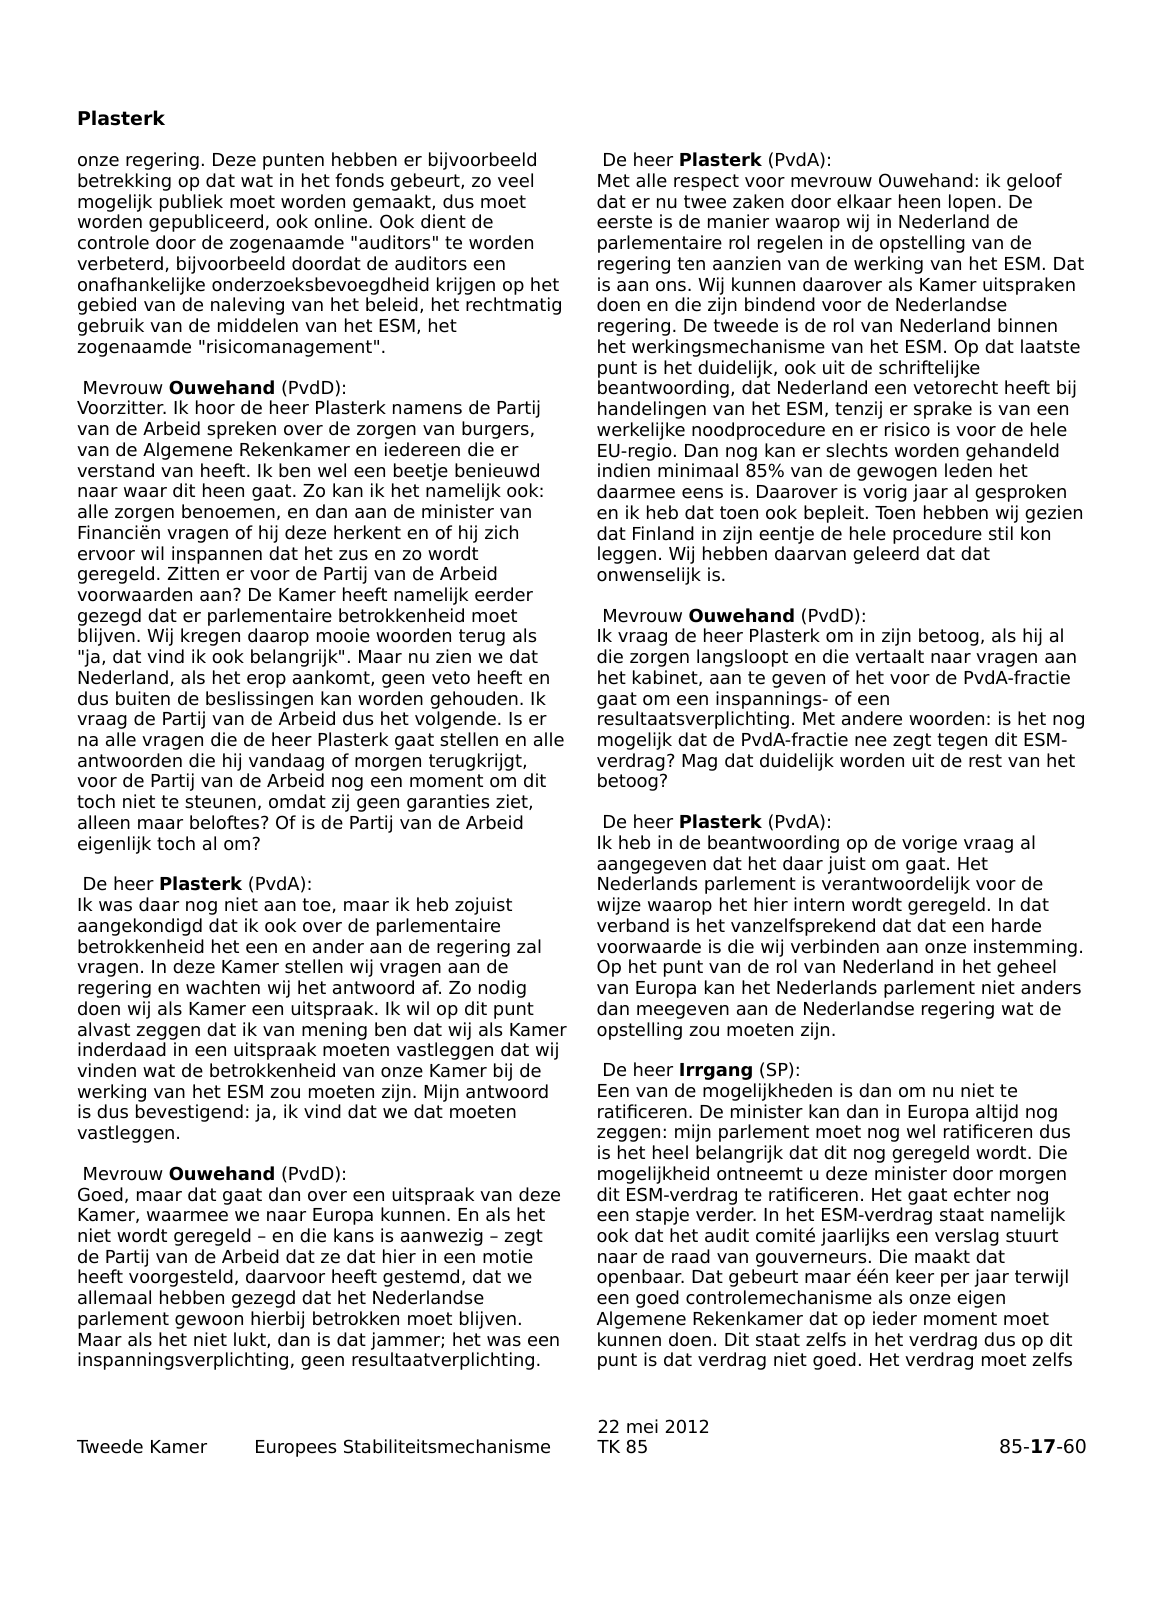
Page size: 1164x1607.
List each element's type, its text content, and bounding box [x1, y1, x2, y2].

text Mevrouw Ouwehand (PvdD): [77, 1164, 567, 1184]
text Goed, maar dat gaat dan over een uitspraak van deze Kamer, waarmee we naar Europa kunnen. En als het niet wordt geregeld – en die kans is aanwezig – zegt de Partij van de Arbeid dat ze dat hier in een motie heeft voorgesteld, daarvoor heeft gestemd, dat we allemaal hebben gezegd dat het Nederlandse parlement gewoon hierbij betrokken moet blijven. Maar als het niet lukt, dan is dat jammer; het was een inspanningsverplichting, geen resultaatverplichting. [77, 1184, 567, 1371]
text Ik vraag de heer Plasterk om in zijn betoog, als hij al die zorgen langsloopt en die vertaalt naar vragen aan het kabinet, aan te geven of het voor de PvdA-fractie gaat om een inspannings- of een resultaatsverplichting. Met andere woorden: is het nog mogelijk dat de PvdA-fractie nee zegt tegen dit ESM-verdrag? Mag dat duidelijk worden uit de rest van het betoog? [596, 626, 1087, 792]
text Ik heb in de beantwoording op de vorige vraag al aangegeven dat het daar juist om gaat. Het Nederlands parlement is verantwoordelijk voor de wijze waarop het hier intern wordt geregeld. In dat verband is het vanzelfsprekend dat dat een harde voorwaarde is die wij verbinden aan onze instemming. Op het punt van de rol van Nederland in het geheel van Europa kan het Nederlands parlement niet anders dan meegeven aan de Nederlandse regering wat de opstelling zou moeten zijn. [596, 833, 1087, 1040]
text Ik was daar nog niet aan toe, maar ik heb zojuist aangekondigd dat ik ook over de parlementaire betrokkenheid het een en ander aan de regering zal vragen. In deze Kamer stellen wij vragen aan de regering en wachten wij het antwoord af. Zo nodig doen wij als Kamer een uitspraak. Ik wil op dit punt alvast zeggen dat ik van mening ben dat wij als Kamer inderdaad in een uitspraak moeten vastleggen dat wij vinden wat de betrokkenheid van onze Kamer bij de werking van het ESM zou moeten zijn. Mijn antwoord is dus bevestigend: ja, ik vind dat we dat moeten vastleggen. [77, 895, 567, 1144]
text Mevrouw Ouwehand (PvdD): [596, 606, 1087, 626]
text Met alle respect voor mevrouw Ouwehand: ik geloof dat er nu twee zaken door elkaar heen lopen. De eerste is de manier waarop wij in Nederland de parlementaire rol regelen in de opstelling van de regering ten aanzien van de werking van het ESM. Dat is aan ons. Wij kunnen daarover als Kamer uitspraken doen en die zijn bindend voor de Nederlandse regering. De tweede is de rol van Nederland binnen het werkingsmechanisme van het ESM. Op dat laatste punt is het duidelijk, ook uit de schriftelijke beantwoording, dat Nederland een vetorecht heeft bij handelingen van het ESM, tenzij er sprake is van een werkelijke noodprocedure en er risico is voor de hele EU-regio. Dan nog kan er slechts worden gehandeld indien minimaal 85% van de gewogen leden het daarmee eens is. Daarover is vorig jaar al gesproken en ik heb dat toen ook bepleit. Toen hebben wij gezien dat Finland in zijn eentje de hele procedure stil kon leggen. Wij hebben daarvan geleerd dat dat onwenselijk is. [596, 171, 1087, 586]
text Mevrouw Ouwehand (PvdD): [77, 377, 567, 398]
text Voorzitter. Ik hoor de heer Plasterk namens de Partij van de Arbeid spreken over de zorgen van burgers, van de Algemene Rekenkamer en iedereen die er verstand van heeft. Ik ben wel een beetje benieuwd naar waar dit heen gaat. Zo kan ik het namelijk ook: alle zorgen benoemen, en dan aan de minister van Financiën vragen of hij deze herkent en of hij zich ervoor wil inspannen dat het zus en zo wordt geregeld. Zitten er voor de Partij van de Arbeid voorwaarden aan? De Kamer heeft namelijk eerder gezegd dat er parlementaire betrokkenheid moet blijven. Wij kregen daarop mooie woorden terug als "ja, dat vind ik ook belangrijk". Maar nu zien we dat Nederland, als het erop aankomt, geen veto heeft en dus buiten de beslissingen kan worden gehouden. Ik vraag de Partij van de Arbeid dus het volgende. Is er na alle vragen die de heer Plasterk gaat stellen en alle antwoorden die hij vandaag of morgen terugkrijgt, voor de Partij van de Arbeid nog een moment om dit toch niet te steunen, omdat zij geen garanties ziet, alleen maar beloftes? Of is de Partij van de Arbeid eigenlijk toch al om? [77, 398, 567, 854]
text De heer Plasterk (PvdA): [77, 874, 567, 895]
text Een van de mogelijkheden is dan om nu niet te ratificeren. De minister kan dan in Europa altijd nog zeggen: mijn parlement moet nog wel ratificeren dus is het heel belangrijk dat dit nog geregeld wordt. Die mogelijkheid ontneemt u deze minister door morgen dit ESM-verdrag te ratificeren. Het gaat echter nog een stapje verder. In het ESM-verdrag staat namelijk ook dat het audit comité jaarlijks een verslag stuurt naar de raad van gouverneurs. Die maakt dat openbaar. Dat gebeurt maar één keer per jaar terwijl een goed controlemechanisme als onze eigen Algemene Rekenkamer dat op ieder moment moet kunnen doen. Dit staat zelfs in het verdrag dus op dit punt is dat verdrag niet goed. Het verdrag moet zelfs [596, 1081, 1087, 1371]
text De heer Irrgang (SP): [596, 1060, 1087, 1081]
text De heer Plasterk (PvdA): [596, 150, 1087, 171]
text De heer Plasterk (PvdA): [596, 812, 1087, 833]
text onze regering. Deze punten hebben er bijvoorbeeld betrekking op dat wat in het fonds gebeurt, zo veel mogelijk publiek moet worden gemaakt, dus moet worden gepubliceerd, ook online. Ook dient de controle door de zogenaamde "auditors" te worden verbeterd, bijvoorbeeld doordat de auditors een onafhankelijke onderzoeksbevoegdheid krijgen op het gebied van de naleving van het beleid, het rechtmatig gebruik van de middelen van het ESM, het zogenaamde "risicomanagement". [77, 150, 567, 357]
